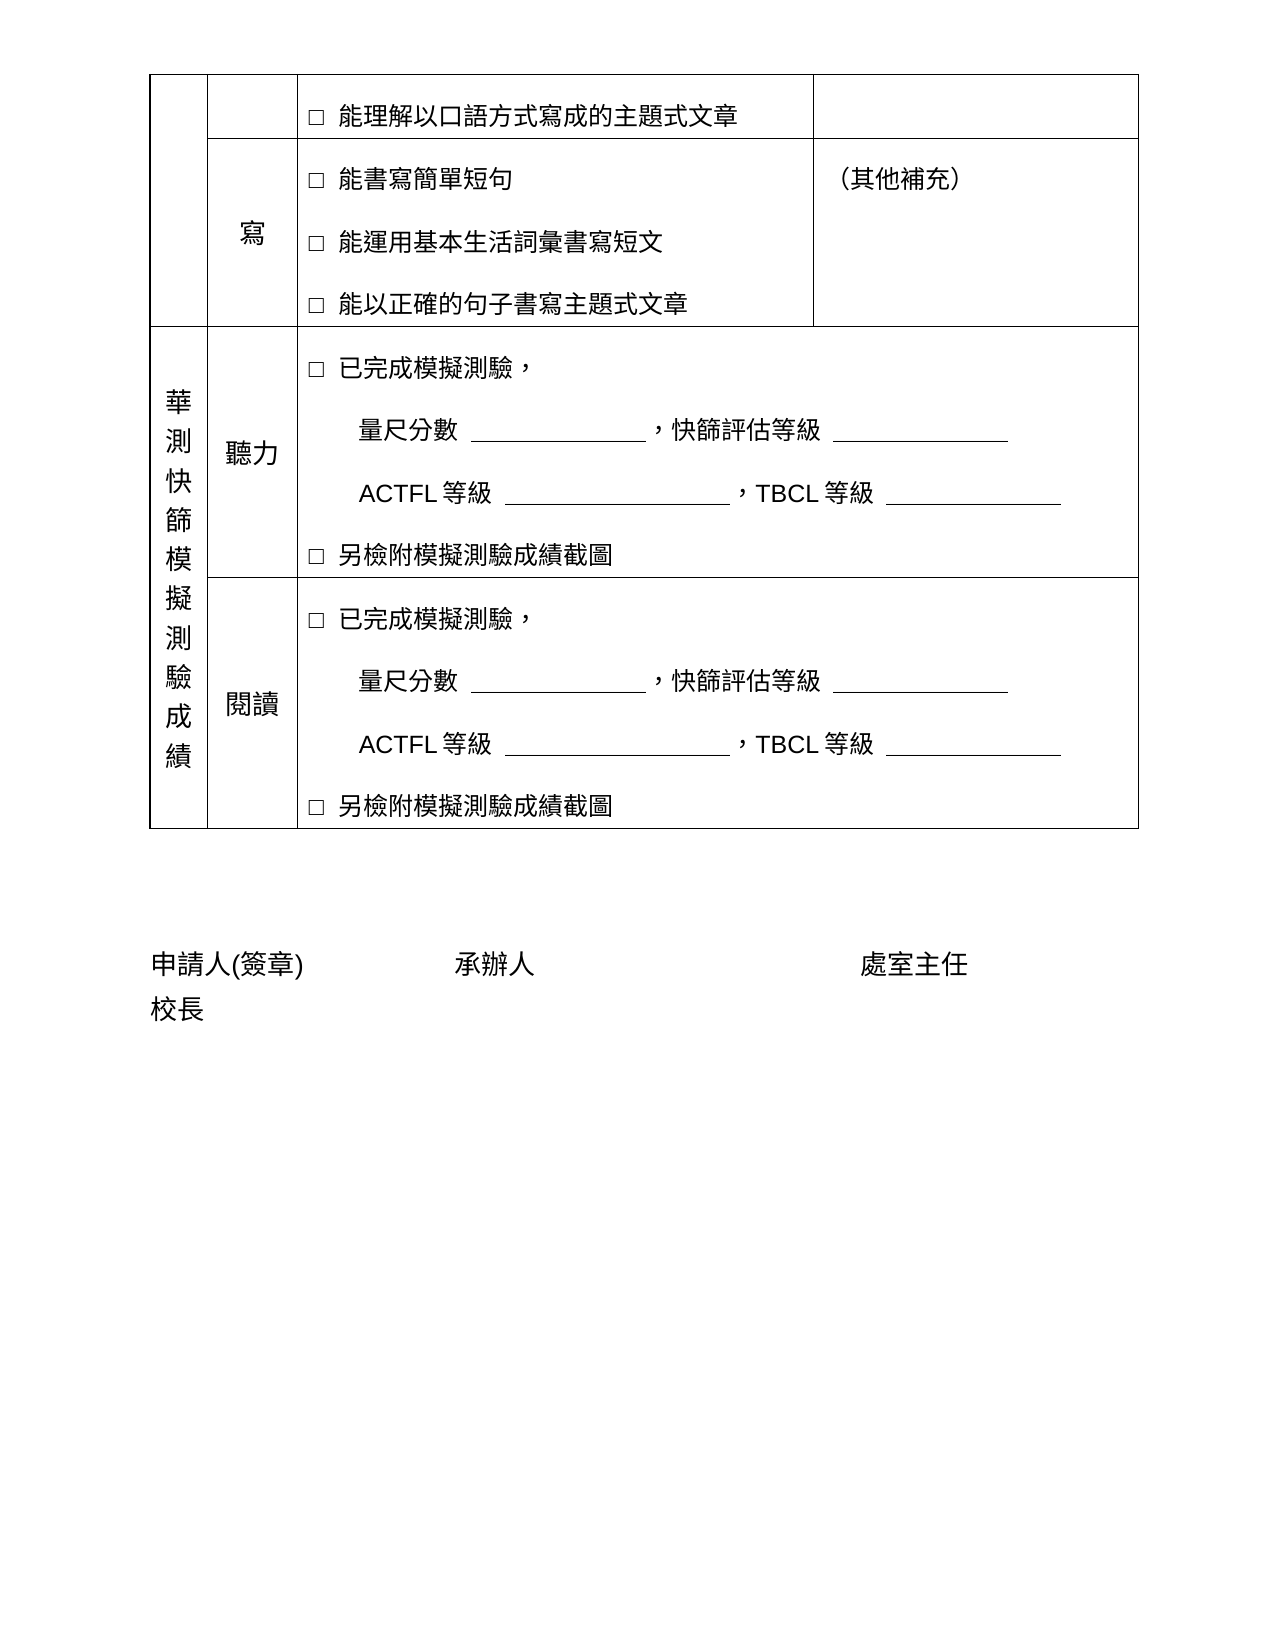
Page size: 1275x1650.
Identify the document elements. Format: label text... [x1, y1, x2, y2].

table_cell [814, 75, 1138, 137]
table_cell 聽力 [208, 327, 297, 577]
text 申請人(簽章) 承辦人 處室主任 校長 [150, 943, 1125, 1027]
table_cell □ 已完成模擬測驗， 量尺分數 ＿＿＿＿＿＿＿，快篩評估等級 ＿＿＿＿＿＿＿ ACTFL等級 ＿＿＿＿＿＿＿＿＿，TBCL等級 ＿＿＿＿＿＿＿ □ 另檢附模擬測驗成績截圖 [298, 327, 1138, 577]
table_cell 華測快篩模擬測驗成績 [151, 327, 207, 828]
table_cell □ 能書寫簡單短句 □ 能運用基本生活詞彙書寫短文 □ 能以正確的句子書寫主題式文章 [298, 139, 813, 326]
table_cell [208, 75, 297, 137]
table_cell 閱讀 [208, 578, 297, 828]
table_cell （其他補充） [814, 139, 1138, 326]
table_cell 寫 [208, 139, 297, 326]
table_cell [151, 75, 207, 326]
table_cell □ 能理解以口語方式寫成的主題式文章 [298, 75, 813, 137]
table_cell □ 已完成模擬測驗， 量尺分數 ＿＿＿＿＿＿＿，快篩評估等級 ＿＿＿＿＿＿＿ ACTFL等級 ＿＿＿＿＿＿＿＿＿，TBCL等級 ＿＿＿＿＿＿＿ □ 另檢附模擬測驗成績截圖 [298, 578, 1138, 828]
